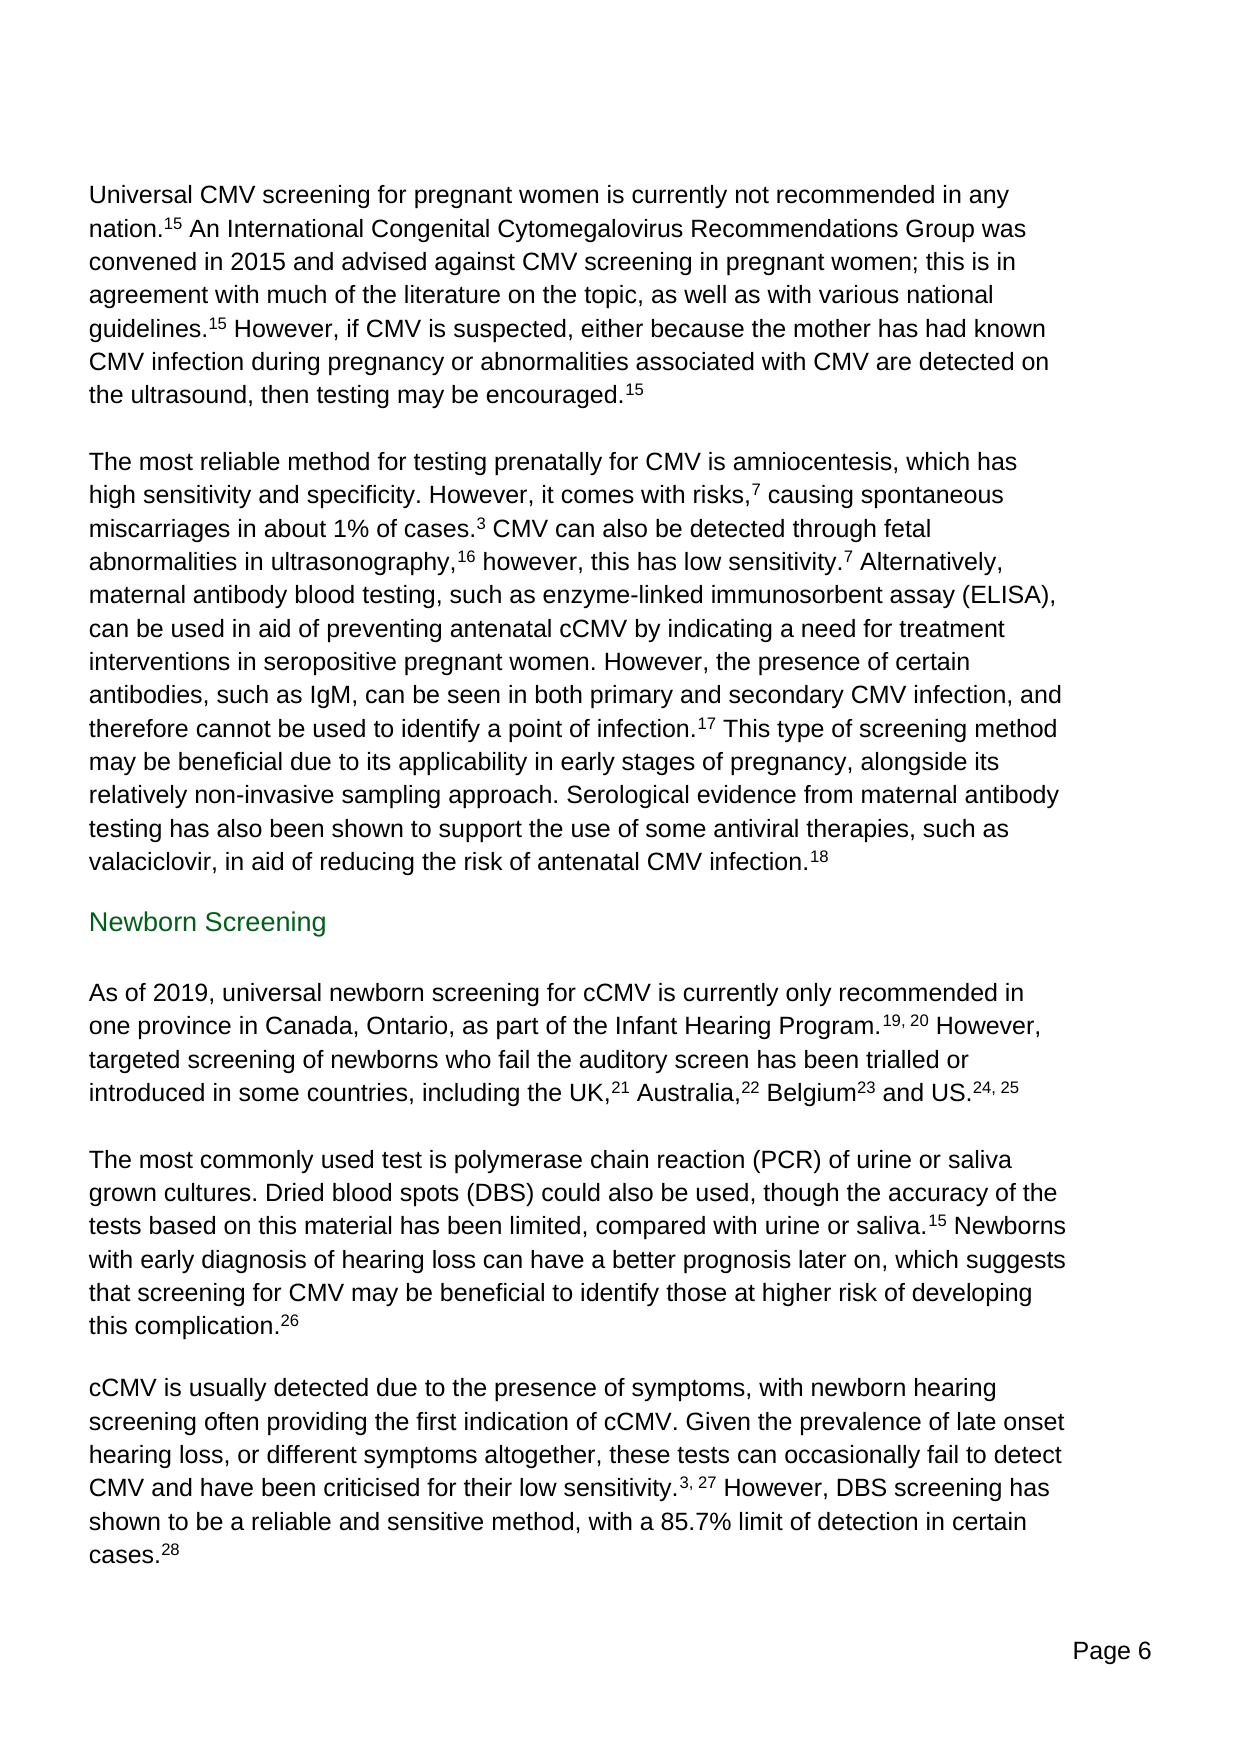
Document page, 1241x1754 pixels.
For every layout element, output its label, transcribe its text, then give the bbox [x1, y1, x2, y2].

text cCMV is usually detected due to the presence of symptoms, with newborn hearing screening often providing the first indication of cCMV. Given the prevalence of late onset hearing loss, or different symptoms altogether, these tests can occasionally fail to detect CMV and have been criticised for their low sensitivity.3, 27 However, DBS screening has shown to be a reliable and sensitive method, with a 85.7% limit of detection in certain cases.28 [89, 1370, 1069, 1570]
text The most commonly used test is polymerase chain reaction (PCR) of urine or saliva grown cultures. Dried blood spots (DBS) could also be used, though the accuracy of the tests based on this material has been limited, compared with urine or saliva.15 Newborns with early diagnosis of hearing loss can have a better prognosis later on, which suggests that screening for CMV may be beneficial to identify those at higher risk of developing this complication.26 [89, 1141, 1069, 1341]
text Universal CMV screening for pregnant women is currently not recommended in any nation.15 An International Congenital Cytomegalovirus Recommendations Group was convened in 2015 and advised against CMV screening in pregnant women; this is in agreement with much of the literature on the topic, as well as with various national guidelines.15 However, if CMV is suspected, either because the mother has had known CMV infection during pregnancy or abnormalities associated with CMV are detected on the ultrasound, then testing may be encouraged.15 [89, 177, 1069, 411]
text The most reliable method for testing prenatally for CMV is amniocentesis, which has high sensitivity and specificity. However, it comes with risks,7 causing spontaneous miscarriages in about 1% of cases.3 CMV can also be detected through fetal abnormalities in ultrasonography,16 however, this has low sensitivity.7 Alternatively, maternal antibody blood testing, such as enzyme-linked immunosorbent assay (ELISA), can be used in aid of preventing antenatal cCMV by indicating a need for treatment interventions in seropositive pregnant women. However, the presence of certain antibodies, such as IgM, can be seen in both primary and secondary CMV infection, and therefore cannot be used to identify a point of infection.17 This type of screening method may be beneficial due to its applicability in early stages of pregnancy, alongside its relatively non-invasive sampling approach. Serological evidence from maternal antibody testing has also been shown to support the use of some antiviral therapies, such as valaciclovir, in aid of reducing the risk of antenatal CMV infection.18 [89, 444, 1069, 877]
text As of 2019, universal newborn screening for cCMV is currently only recommended in one province in Canada, Ontario, as part of the Infant Hearing Program.19, 20 However, targeted screening of newborns who fail the auditory screen has been trialled or introduced in some countries, including the UK,21 Australia,22 Belgium23 and US.24, 25 [89, 975, 1069, 1108]
subtitle Newborn Screening [89, 906, 1152, 937]
